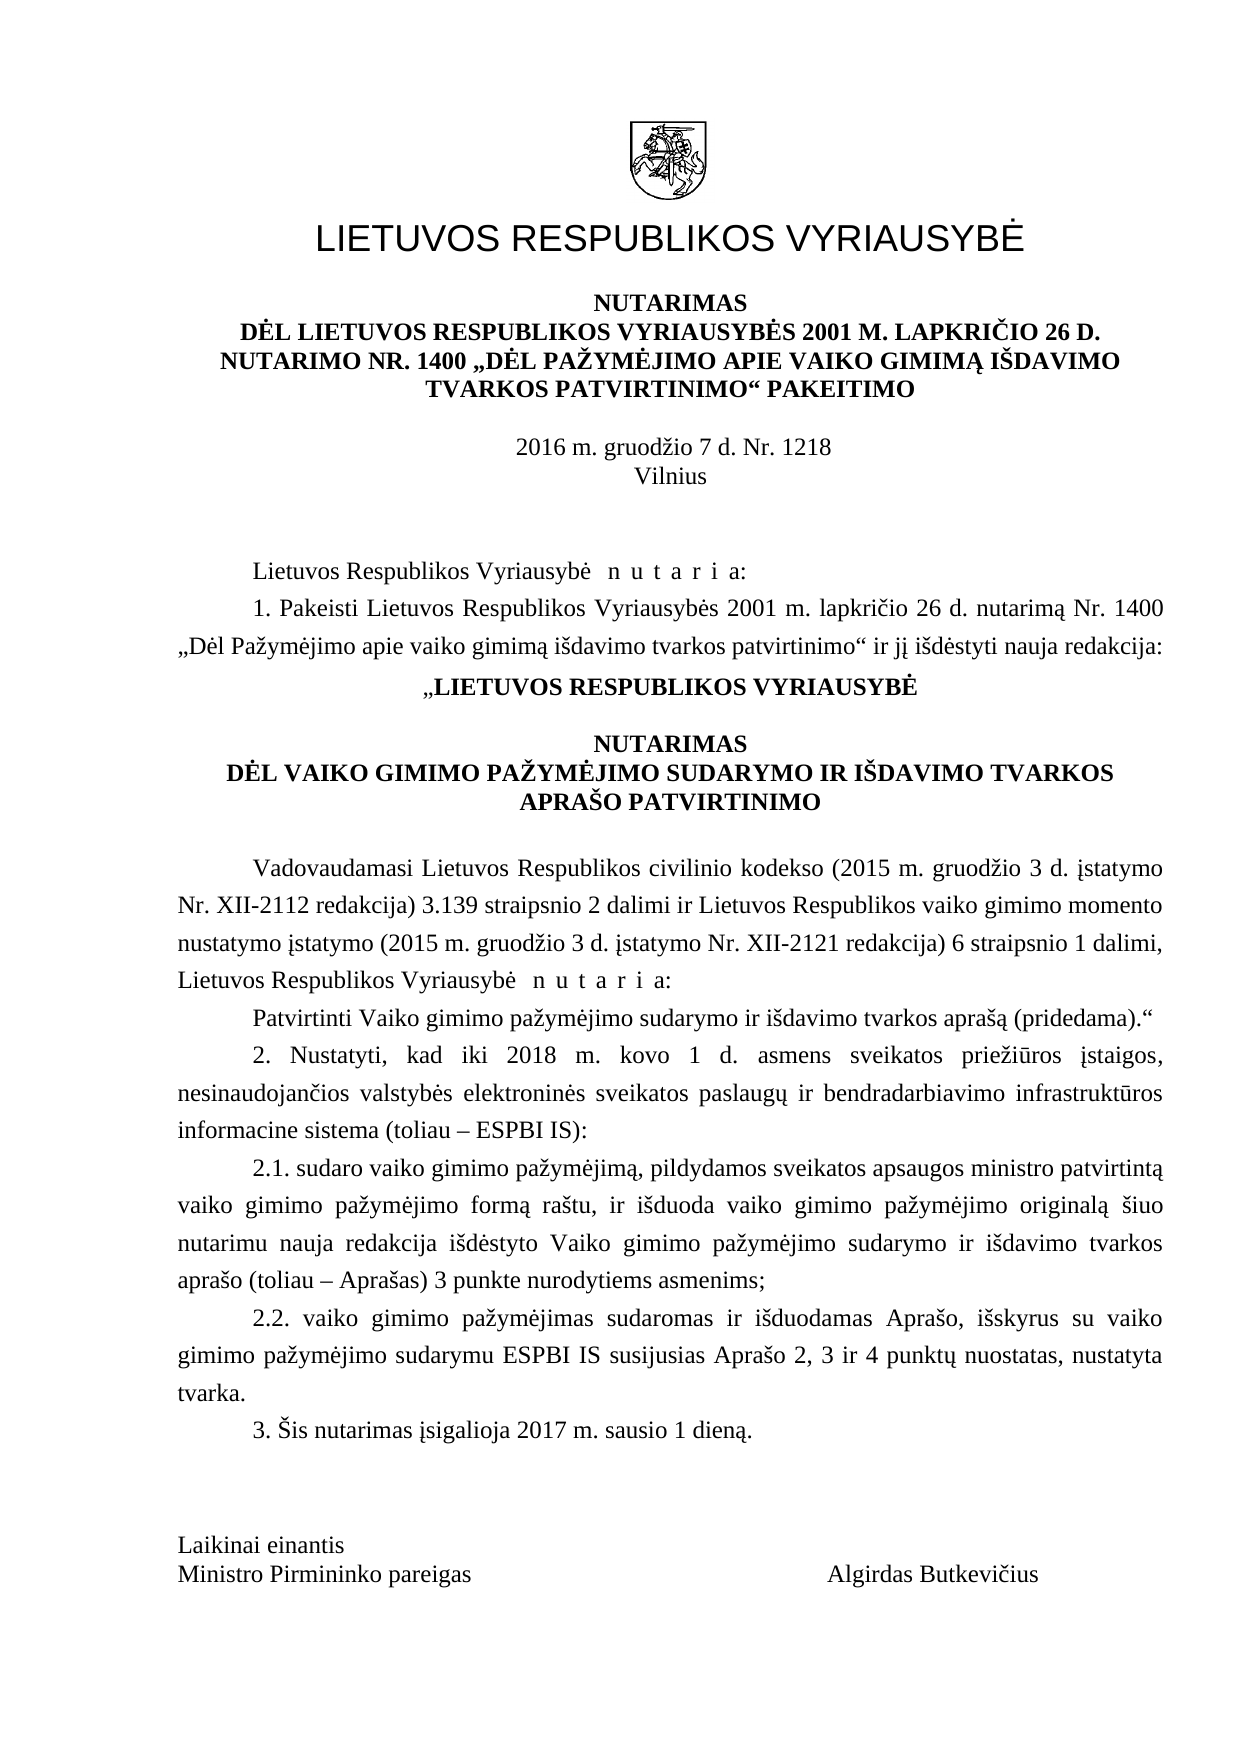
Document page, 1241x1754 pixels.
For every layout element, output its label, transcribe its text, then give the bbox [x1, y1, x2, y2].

text 3. Šis nutarimas įsigalioja 2017 m. sausio 1 dieną. [177, 1407, 1163, 1444]
text Laikinai einantis Ministro Pirmininko pareigas Algirdas Butkevičius [177, 1530, 1163, 1588]
text Vadovaudamasi Lietuvos Respublikos civilinio kodekso (2015 m. gruodžio 3 d. įstatymo Nr. XII-2112 redakcija) 3.139 straipsnio 2 dalimi ir Lietuvos Respublikos vaiko gimimo momento nustatymo įstatymo (2015 m. gruodžio 3 d. įstatymo Nr. XII-2121 redakcija) 6 straipsnio 1 dalimi, Lietuvos Respublikos Vyriausybė nutaria: [177, 844, 1163, 994]
text NUTARIMAS [177, 729, 1163, 758]
text „LIETUVOS RESPUBLIKOS VYRIAUSYBĖ [177, 672, 1163, 700]
text 1. Pakeisti Lietuvos Respublikos Vyriausybės 2001 m. lapkričio 26 d. nutarimą Nr. 1400 „Dėl Pažymėjimo apie vaiko gimimą išdavimo tvarkos patvirtinimo“ ir jį išdėstyti nauja redakcija: [177, 584, 1163, 659]
text Lietuvos Respublikos Vyriausybė nutaria: [177, 547, 1163, 584]
text Patvirtinti Vaiko gimimo pažymėjimo sudarymo ir išdavimo tvarkos aprašą (pridedama).“ [177, 994, 1163, 1032]
text DĖL VAIKO GIMIMO PAŽYMĖJIMO SUDARYMO IR IŠDAVIMO TVARKOS APRAŠO PATVIRTINIMO [177, 758, 1163, 815]
text DĖL LIETUVOS RESPUBLIKOS VYRIAUSYBĖS 2001 M. LAPKRIČIO 26 D. NUTARIMO NR. 1400 „DĖL PAŽYMĖJIMO APIE VAIKO GIMIMĄ IŠDAVIMO TVARKOS PATVIRTINIMO“ PAKEITIMO [177, 317, 1163, 403]
text Lietuvos Respublikos Vyriausybė [177, 216, 1163, 259]
text 2.2. vaiko gimimo pažymėjimas sudaromas ir išduodamas Aprašo, išskyrus su vaiko gimimo pažymėjimo sudarymu ESPBI IS susijusias Aprašo 2, 3 ir 4 punktų nuostatas, nustatyta tvarka. [177, 1294, 1163, 1407]
text Vilnius [177, 461, 1163, 489]
text 2. Nustatyti, kad iki 2018 m. kovo 1 d. asmens sveikatos priežiūros įstaigos, nesinaudojančios valstybės elektroninės sveikatos paslaugų ir bendradarbiavimo infrastruktūros informacine sistema (toliau – ESPBI IS): [177, 1032, 1163, 1144]
text nutarimas [177, 288, 1163, 317]
text 2016 m. gruodžio 7 d. Nr. 1218 [177, 432, 1163, 461]
text 2.1. sudaro vaiko gimimo pažymėjimą, pildydamos sveikatos apsaugos ministro patvirtintą vaiko gimimo pažymėjimo formą raštu, ir išduoda vaiko gimimo pažymėjimo originalą šiuo nutarimu nauja redakcija išdėstyto Vaiko gimimo pažymėjimo sudarymo ir išdavimo tvarkos aprašo (toliau – Aprašas) 3 punkte nurodytiems asmenims; [177, 1144, 1163, 1294]
